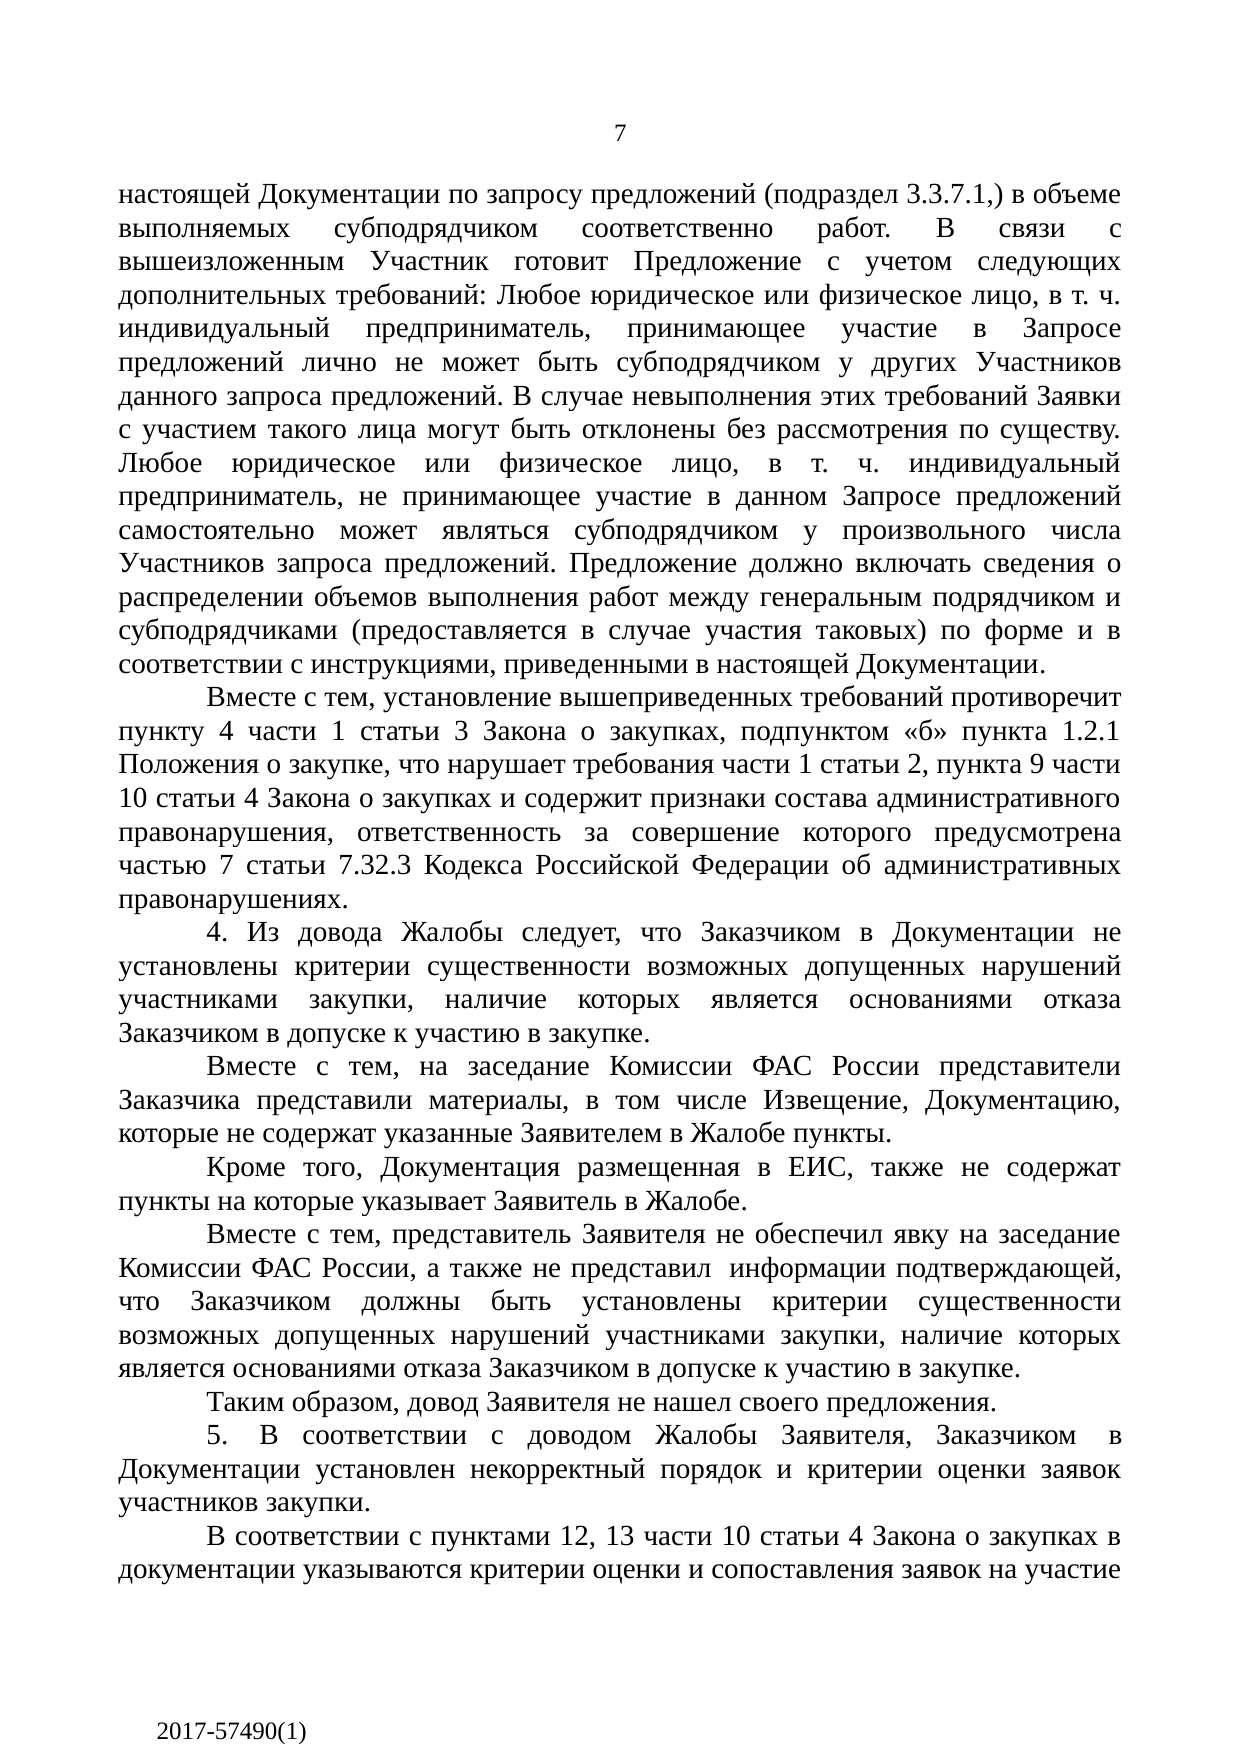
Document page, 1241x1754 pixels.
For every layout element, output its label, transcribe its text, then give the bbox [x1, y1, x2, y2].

text настоящей Документации по запросу предложений (подраздел 3.3.7.1,) в объеме выполняемых субподрядчиком соответственно работ. В связи с вышеизложенным Участник готовит Предложение с учетом следующих дополнительных требований: Любое юридическое или физическое лицо, в т. ч. индивидуальный предприниматель, принимающее участие в Запросе предложений лично не может быть субподрядчиком у других Участников данного запроса предложений. В случае невыполнения этих требований Заявки с участием такого лица могут быть отклонены без рассмотрения по существу. Любое юридическое или физическое лицо, в т. ч. индивидуальный предприниматель, не принимающее участие в данном Запросе предложений самостоятельно может являться субподрядчиком у произвольного числа Участников запроса предложений. Предложение должно включать сведения о распределении объемов выполнения работ между генеральным подрядчиком и субподрядчиками (предоставляется в случае участия таковых) по форме и в соответствии с инструкциями, приведенными в настоящей Документации. [118, 176, 1122, 679]
text Вместе с тем, на заседание Комиссии ФАС России представители Заказчика представили материалы, в том числе Извещение, Документацию, которые не содержат указанные Заявителем в Жалобе пункты. [118, 1048, 1122, 1149]
text В соответствии с пунктами 12, 13 части 10 статьи 4 Закона о закупках в документации указываются критерии оценки и сопоставления заявок на участие [118, 1518, 1122, 1585]
text Вместе с тем, установление вышеприведенных требований противоречит пункту 4 части 1 статьи 3 Закона о закупках, подпунктом «б» пункта 1.2.1 Положения о закупке, что нарушает требования части 1 статьи 2, пункта 9 части 10 статьи 4 Закона о закупках и содержит признаки состава административного правонарушения, ответственность за совершение которого предусмотрена частью 7 статьи 7.32.3 Кодекса Российской Федерации об административных правонарушениях. [118, 679, 1122, 914]
text Таким образом, довод Заявителя не нашел своего предложения. [118, 1384, 1122, 1417]
text Кроме того, Документация размещенная в ЕИС, также не содержат пункты на которые указывает Заявитель в Жалобе. [118, 1149, 1122, 1216]
text 5. В соответствии с доводом Жалобы Заявителя, Заказчиком в Документации установлен некорректный порядок и критерии оценки заявок участников закупки. [118, 1417, 1122, 1518]
text Вместе с тем, представитель Заявителя не обеспечил явку на заседание Комиссии ФАС России, а также не представил информации подтверждающей, что Заказчиком должны быть установлены критерии существенности возможных допущенных нарушений участниками закупки, наличие которых является основаниями отказа Заказчиком в допуске к участию в закупке. [118, 1216, 1122, 1384]
text 4. Из довода Жалобы следует, что Заказчиком в Документации не установлены критерии существенности возможных допущенных нарушений участниками закупки, наличие которых является основаниями отказа Заказчиком в допуске к участию в закупке. [118, 914, 1122, 1048]
